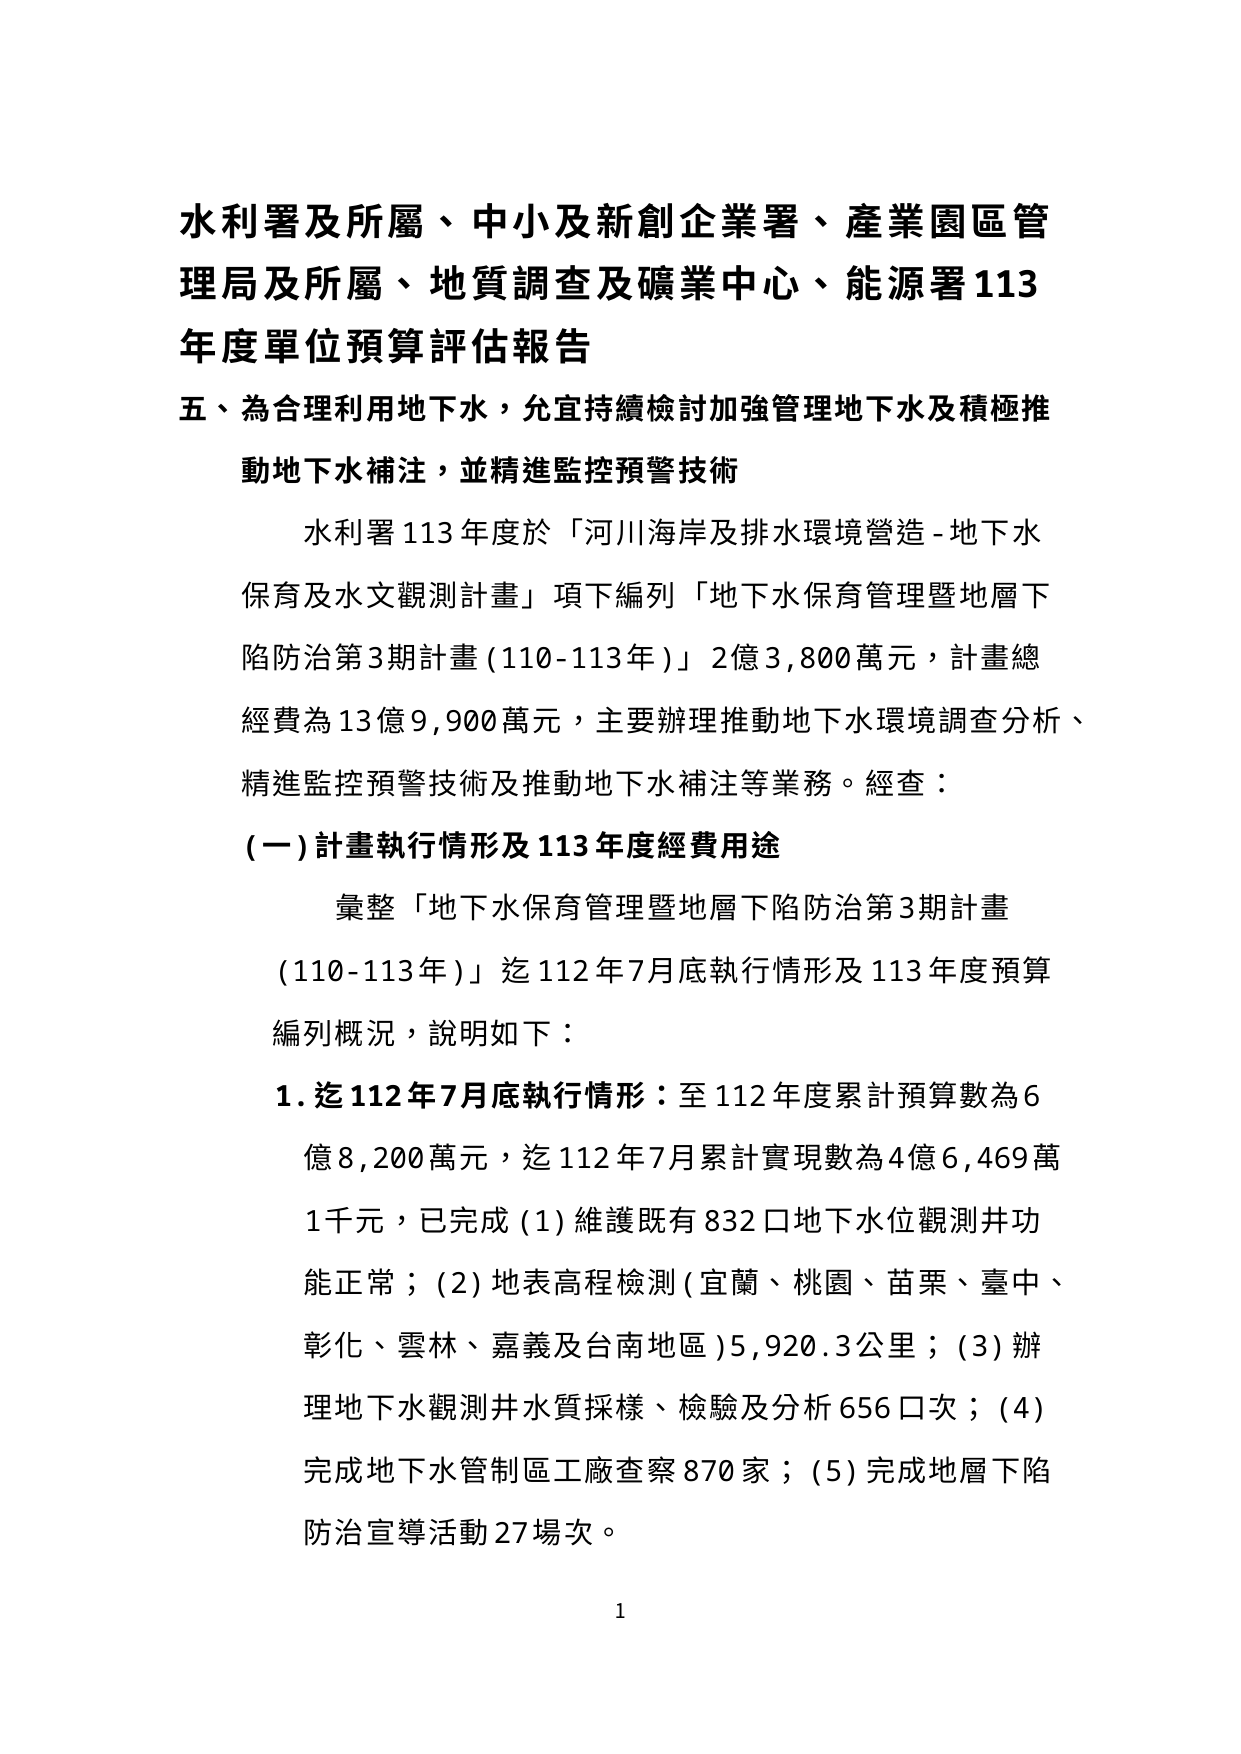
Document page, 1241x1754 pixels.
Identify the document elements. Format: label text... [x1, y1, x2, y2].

text 彙整「地下水保育管理暨地層下陷防治第3期計畫(110-113年)」迄112年7月底執行情形及113年度預算編列概況，說明如下： [266, 865, 1063, 1052]
text 五、為合理利用地下水，允宜持續檢討加強管理地下水及積極推動地下水補注，並精進監控預警技術 [177, 365, 1063, 490]
text 1.迄112年7月底執行情形：至112年度累計預算數為6億8,200萬元，迄112年7月累計實現數為4億6,469萬1千元，已完成(1)維護既有832口地下水位觀測井功能正常；(2)地表高程檢測(宜蘭、桃園、苗栗、臺中、彰化、雲林、嘉義及台南地區)5,920.3公里；(3)辦理地下水觀測井水質採樣、檢驗及分析656口次；(4)完成地下水管制區工廠查察870家；(5)完成地層下陷防治宣導活動27場次。 [266, 1052, 1063, 1552]
text 水利署及所屬、中小及新創企業署、產業園區管理局及所屬、地質調查及礦業中心、能源署113年度單位預算評估報告 [177, 177, 1063, 365]
text (一)計畫執行情形及113年度經費用途 [236, 802, 1063, 865]
text 水利署113年度於「河川海岸及排水環境營造-地下水保育及水文觀測計畫」項下編列「地下水保育管理暨地層下陷防治第3期計畫(110-113年)」2億3,800萬元，計畫總經費為13億9,900萬元，主要辦理推動地下水環境調查分析、精進監控預警技術及推動地下水補注等業務。經查： [236, 490, 1063, 802]
